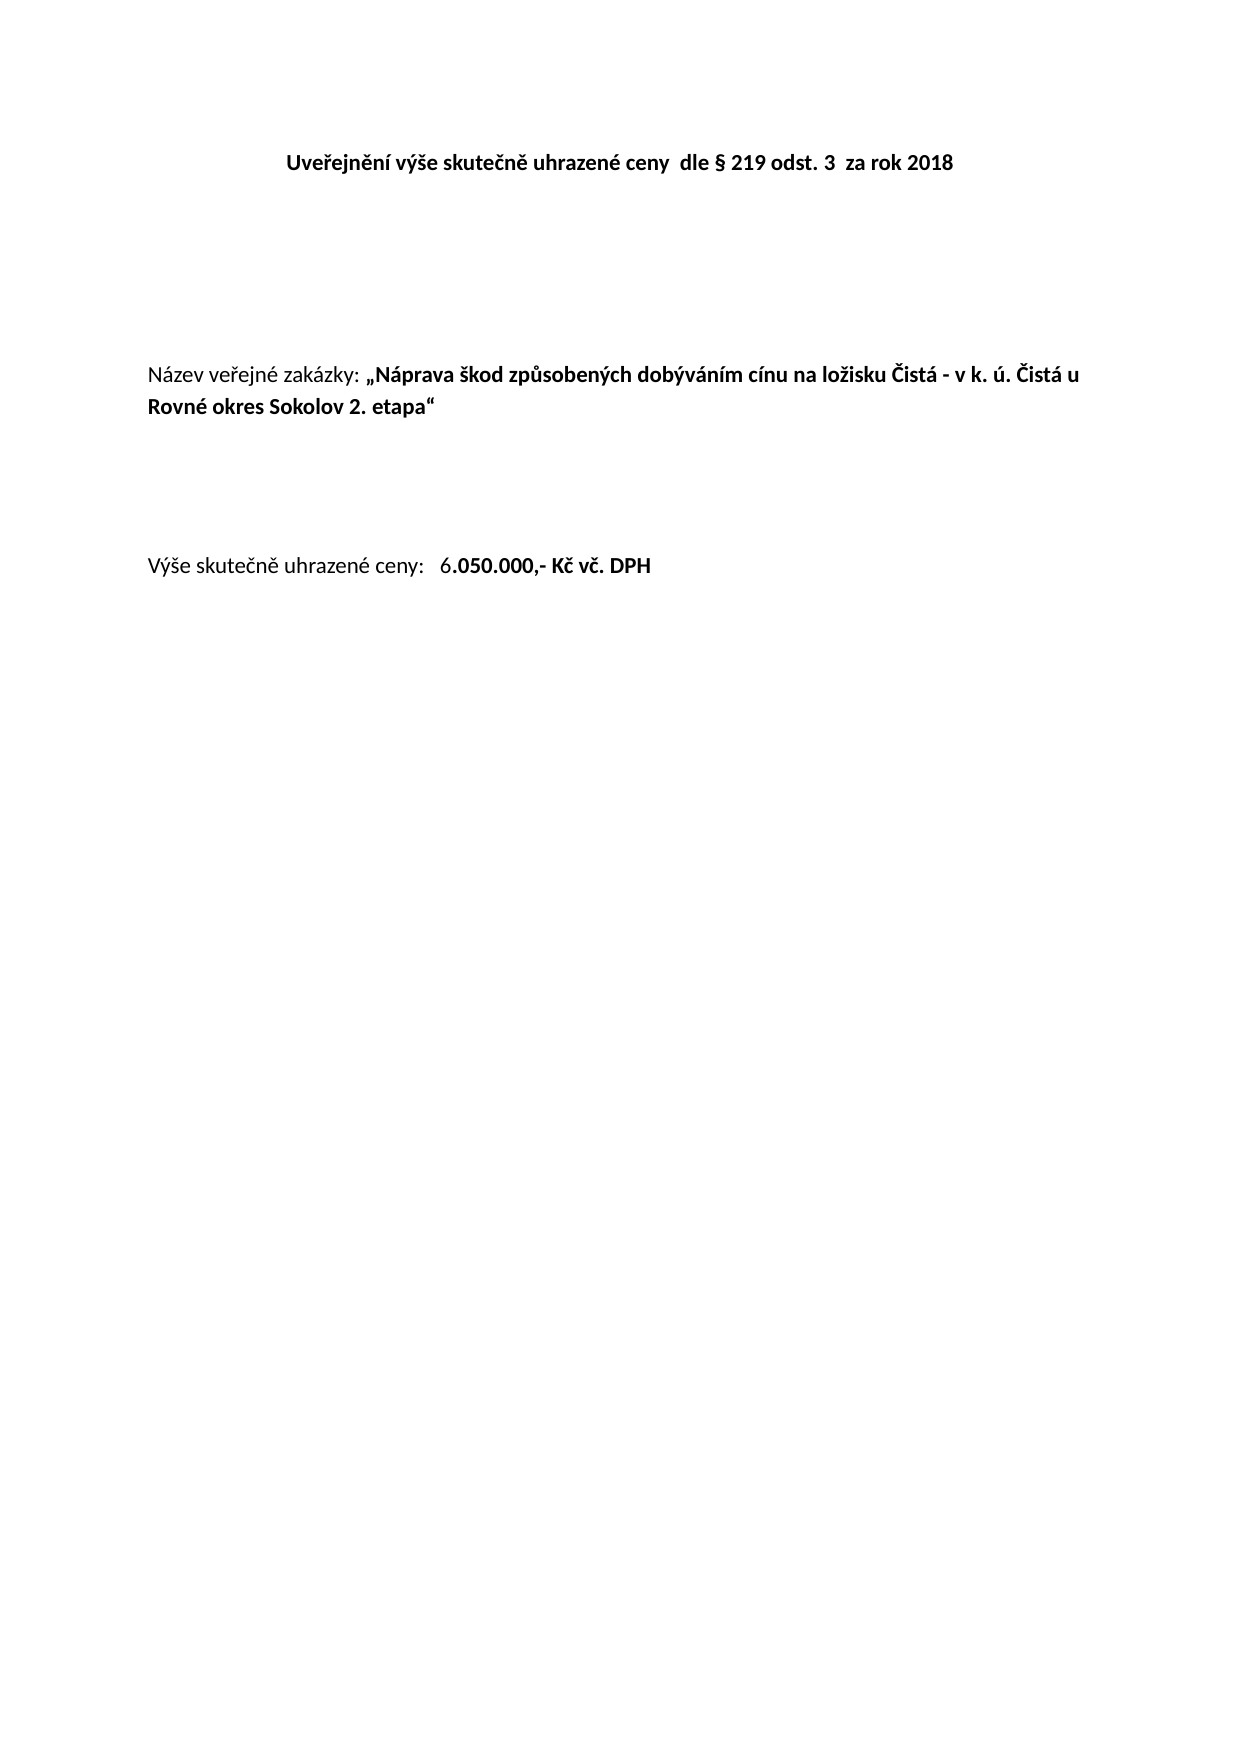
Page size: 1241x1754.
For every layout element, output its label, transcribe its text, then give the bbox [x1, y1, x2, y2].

text Uveřejnění výše skutečně uhrazené ceny dle § 219 odst. 3 za rok 2018 [148, 148, 1093, 176]
text Název veřejné zakázky: „Náprava škod způsobených dobýváním cínu na ložisku Čistá - v k. ú. Čistá u Rovné okres Sokolov 2. etapa“ [148, 360, 1093, 420]
text Výše skutečně uhrazené ceny: 6.050.000,- Kč vč. DPH [148, 551, 1093, 579]
